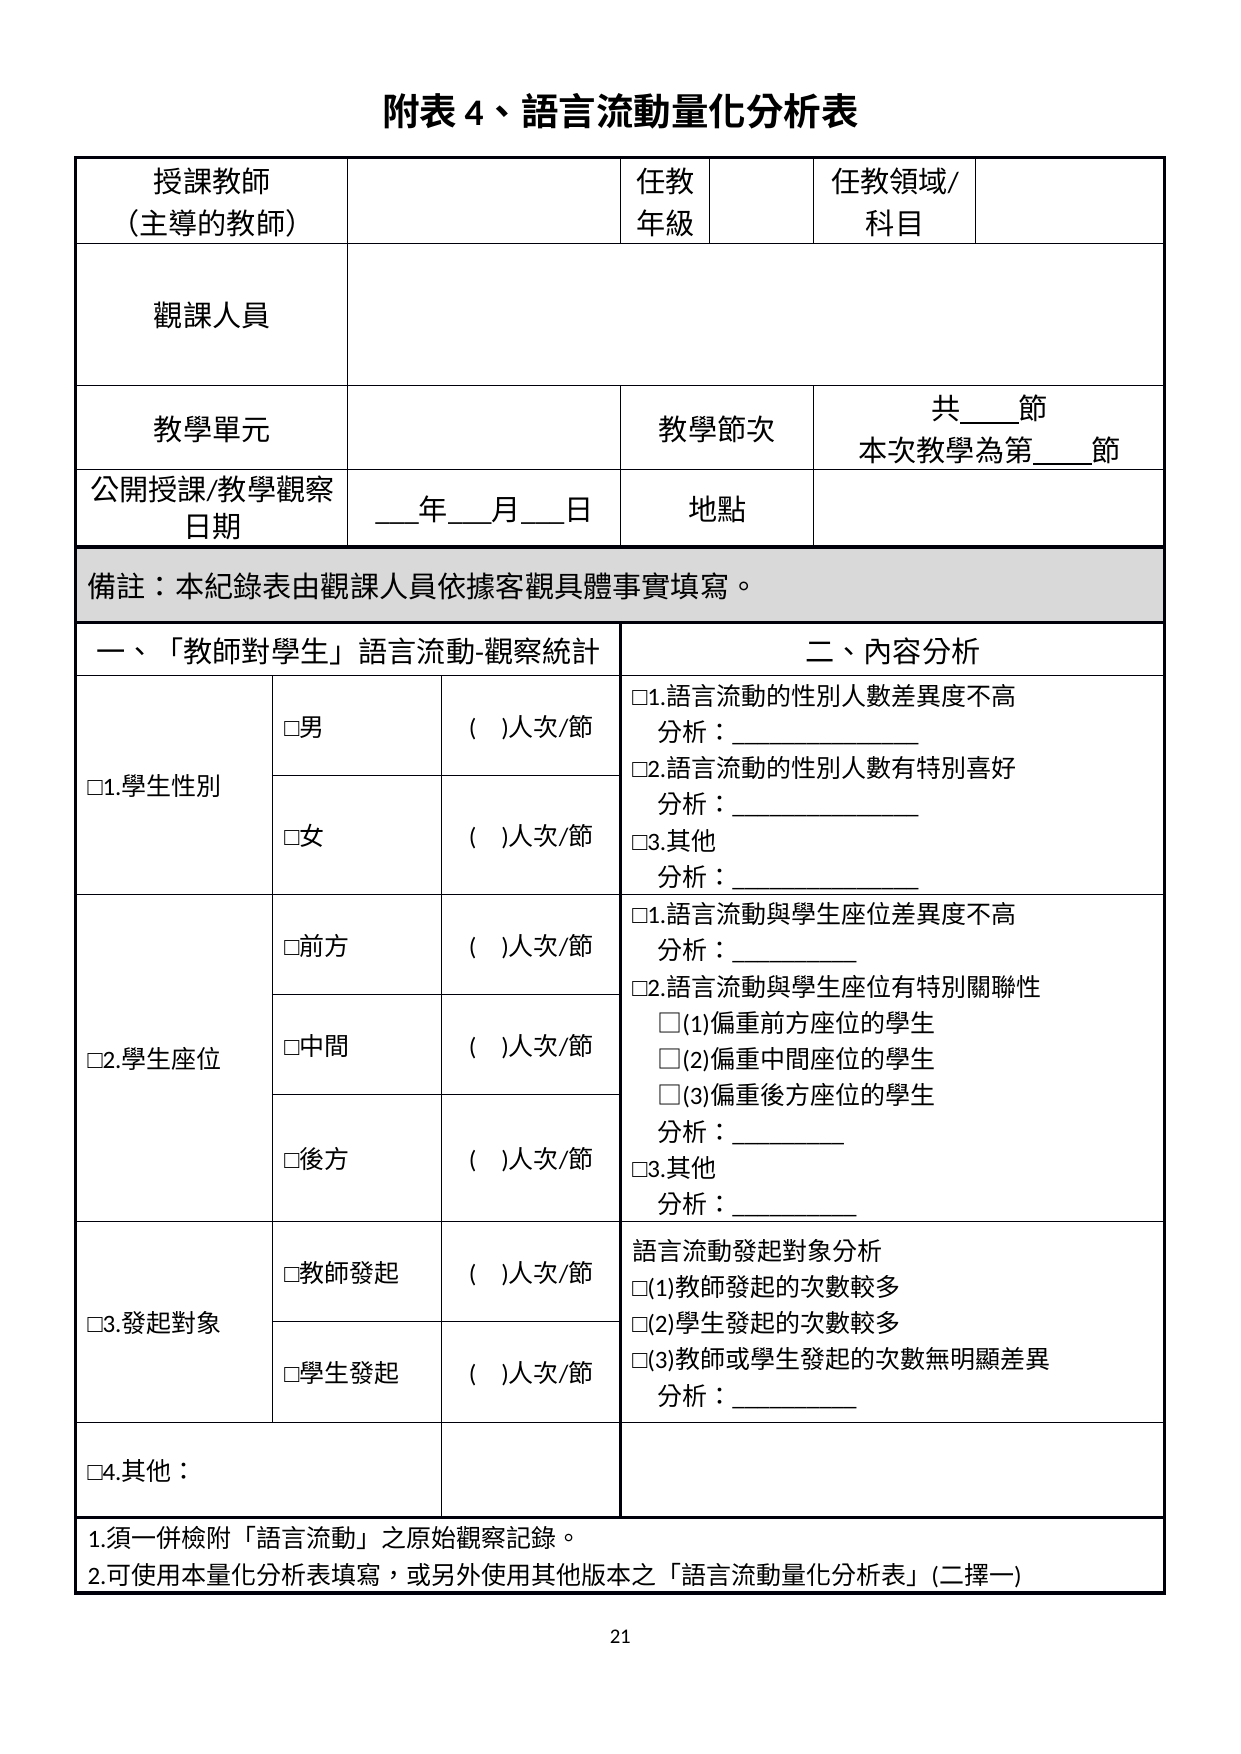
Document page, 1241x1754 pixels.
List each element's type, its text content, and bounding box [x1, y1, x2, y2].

table_cell □後方 [273, 1095, 441, 1221]
table_header 任教年級 [621, 159, 709, 243]
table_header [710, 159, 813, 243]
table_cell □1.學生性別 [77, 676, 272, 893]
table_cell □3.發起對象 [77, 1222, 272, 1422]
table_cell 語言流動發起對象分析 □(1)教師發起的次數較多 □(2)學生發起的次數較多 □(3)教師或學生發起的次數無明顯差異 分析：__________ [622, 1222, 1163, 1422]
table_cell 一、「教師對學生」語言流動-觀察統計 [77, 624, 619, 675]
table_cell [622, 1423, 1163, 1516]
table_cell □女 [273, 776, 441, 893]
text 附表4、語言流動量化分析表 [75, 75, 1165, 137]
table_cell □教師發起 [273, 1222, 441, 1321]
table_header 任教領域/科目 [814, 159, 975, 243]
table_cell 公開授課/教學觀察日期 [77, 470, 347, 545]
table_cell □1.語言流動與學生座位差異度不高 分析：__________ □2.語言流動與學生座位有特別關聯性 □(1)偏重前方座位的學生 □(2)偏重中間座位的學生 □(3)偏重後方座位的學生 分析：_________ □3.其他 分析：__________ [622, 895, 1163, 1221]
table_cell 備註：本紀錄表由觀課人員依據客觀具體事實填寫。 [77, 549, 1163, 621]
table_cell ( )人次/節 [442, 995, 619, 1094]
table_cell ( )人次/節 [442, 776, 619, 893]
table_cell ( )人次/節 [442, 1222, 619, 1321]
table_cell 教學節次 [621, 386, 813, 469]
table_cell 二、內容分析 [622, 624, 1163, 675]
table_cell ( )人次/節 [442, 676, 619, 775]
table_cell [348, 244, 1163, 385]
table_cell [442, 1423, 619, 1516]
table_cell 觀課人員 [77, 244, 347, 385]
table_cell 地點 [621, 470, 813, 545]
table_cell □男 [273, 676, 441, 775]
table_header [348, 159, 620, 243]
table_cell □1.語言流動的性別人數差異度不高 分析：_______________ □2.語言流動的性別人數有特別喜好 分析：_______________ □3.其他 分析：_______________ [622, 676, 1163, 893]
table_cell 教學單元 [77, 386, 347, 469]
table_header [976, 159, 1163, 243]
table_cell ( )人次/節 [442, 895, 619, 994]
table_cell 共 節 本次教學為第 節 [814, 386, 1163, 469]
table_cell [814, 470, 1163, 545]
table_cell □中間 [273, 995, 441, 1094]
table_header 授課教師 （主導的教師） [77, 159, 347, 243]
table_cell □學生發起 [273, 1322, 441, 1422]
table_cell 1.須一併檢附「語言流動」之原始觀察記錄。 2.可使用本量化分析表填寫，或另外使用其他版本之「語言流動量化分析表」(二擇一) [77, 1519, 1163, 1591]
table_cell ___年___月___日 [348, 470, 620, 545]
table_cell □2.學生座位 [77, 895, 272, 1221]
table_cell □前方 [273, 895, 441, 994]
table_cell ( )人次/節 [442, 1095, 619, 1221]
table_cell [348, 386, 620, 469]
table_cell □4.其他： [77, 1423, 441, 1516]
table_cell ( )人次/節 [442, 1322, 619, 1422]
